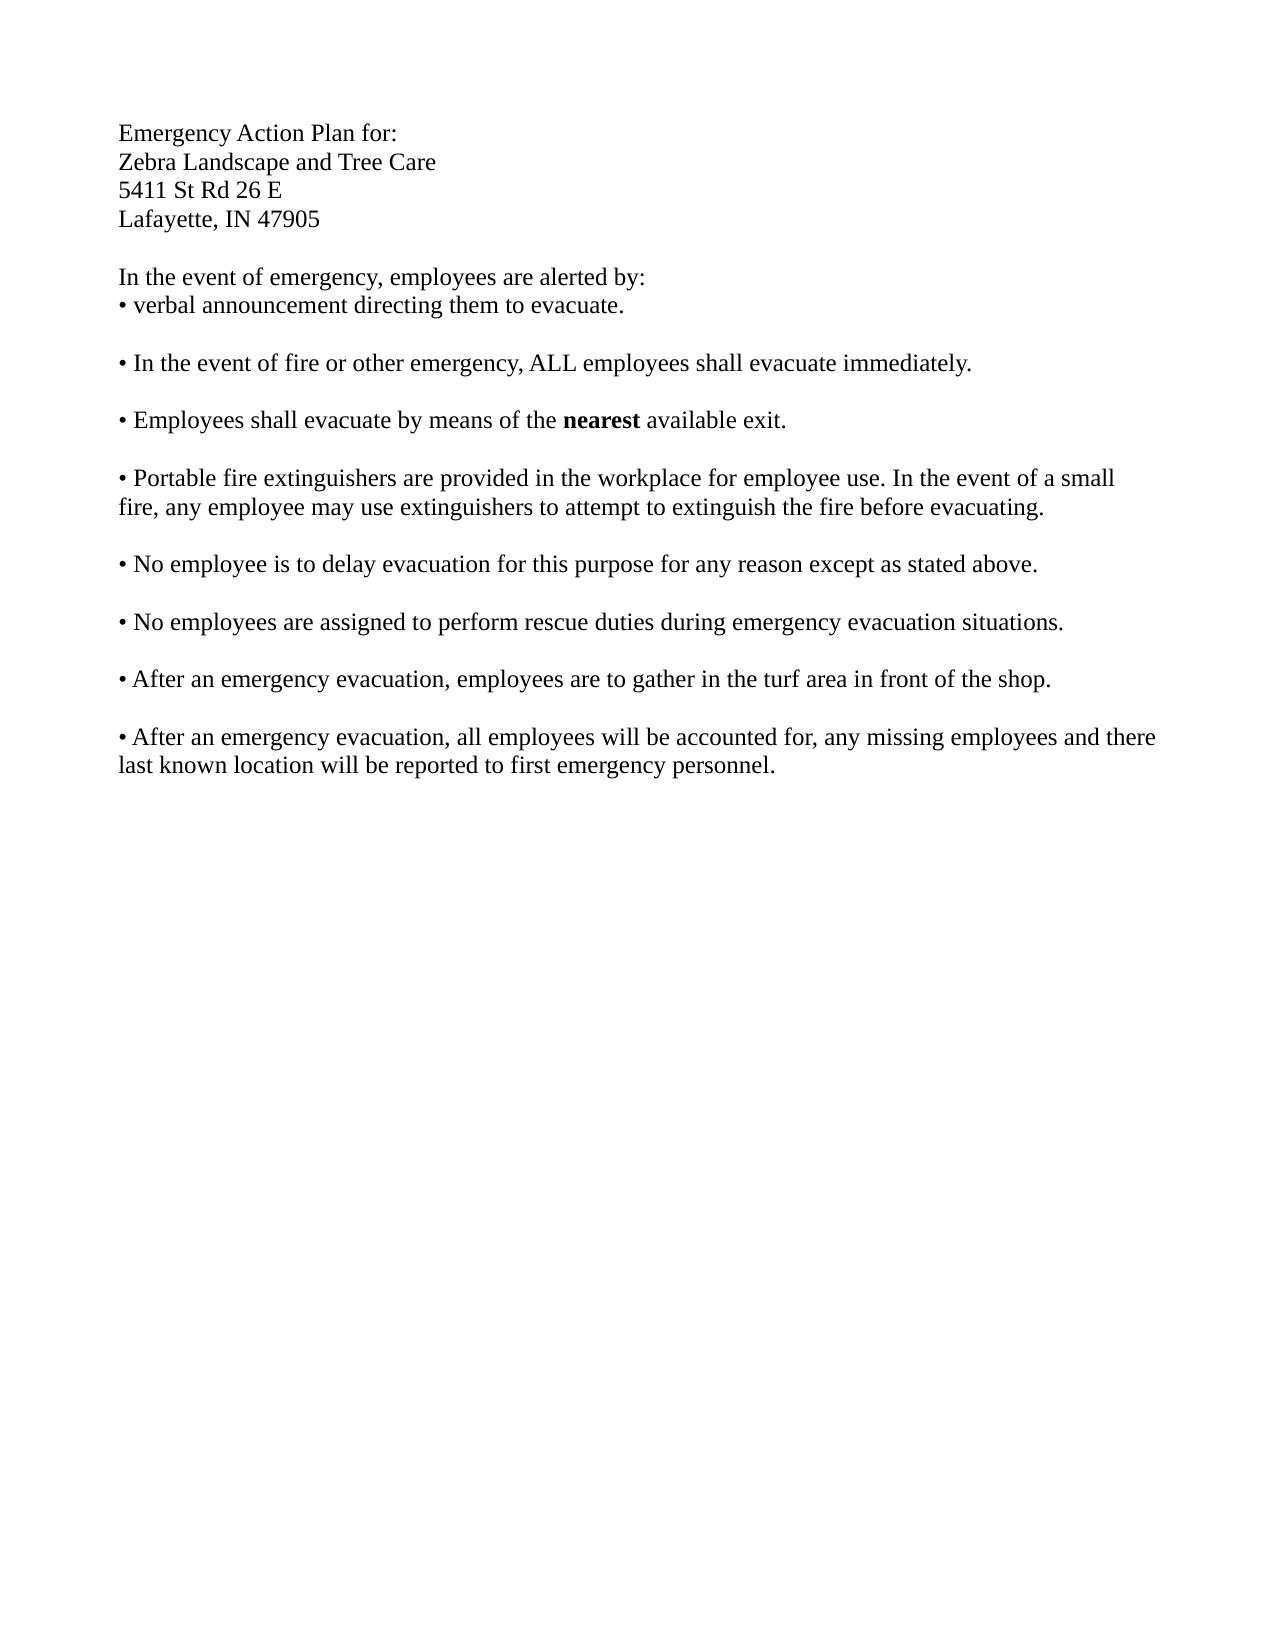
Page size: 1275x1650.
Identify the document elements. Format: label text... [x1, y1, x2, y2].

text Emergency Action Plan for: Zebra Landscape and Tree Care 5411 St Rd 26 E Lafayette, IN 47905 In the event of emergency, employees are alerted by: • verbal announcement directing them to evacuate. • In the event of fire or other emergency, ALL employees shall evacuate immediately. • Employees shall evacuate by means of the nearest available exit. • Portable fire extinguishers are provided in the workplace for employee use. In the event of a small fire, any employee may use extinguishers to attempt to extinguish the fire before evacuating. • No employee is to delay evacuation for this purpose for any reason except as stated above. • No employees are assigned to perform rescue duties during emergency evacuation situations. • After an emergency evacuation, employees are to gather in the turf area in front of the shop. • After an emergency evacuation, all employees will be accounted for, any missing employees and there last known location will be reported to first emergency personnel. [118, 118, 1157, 808]
